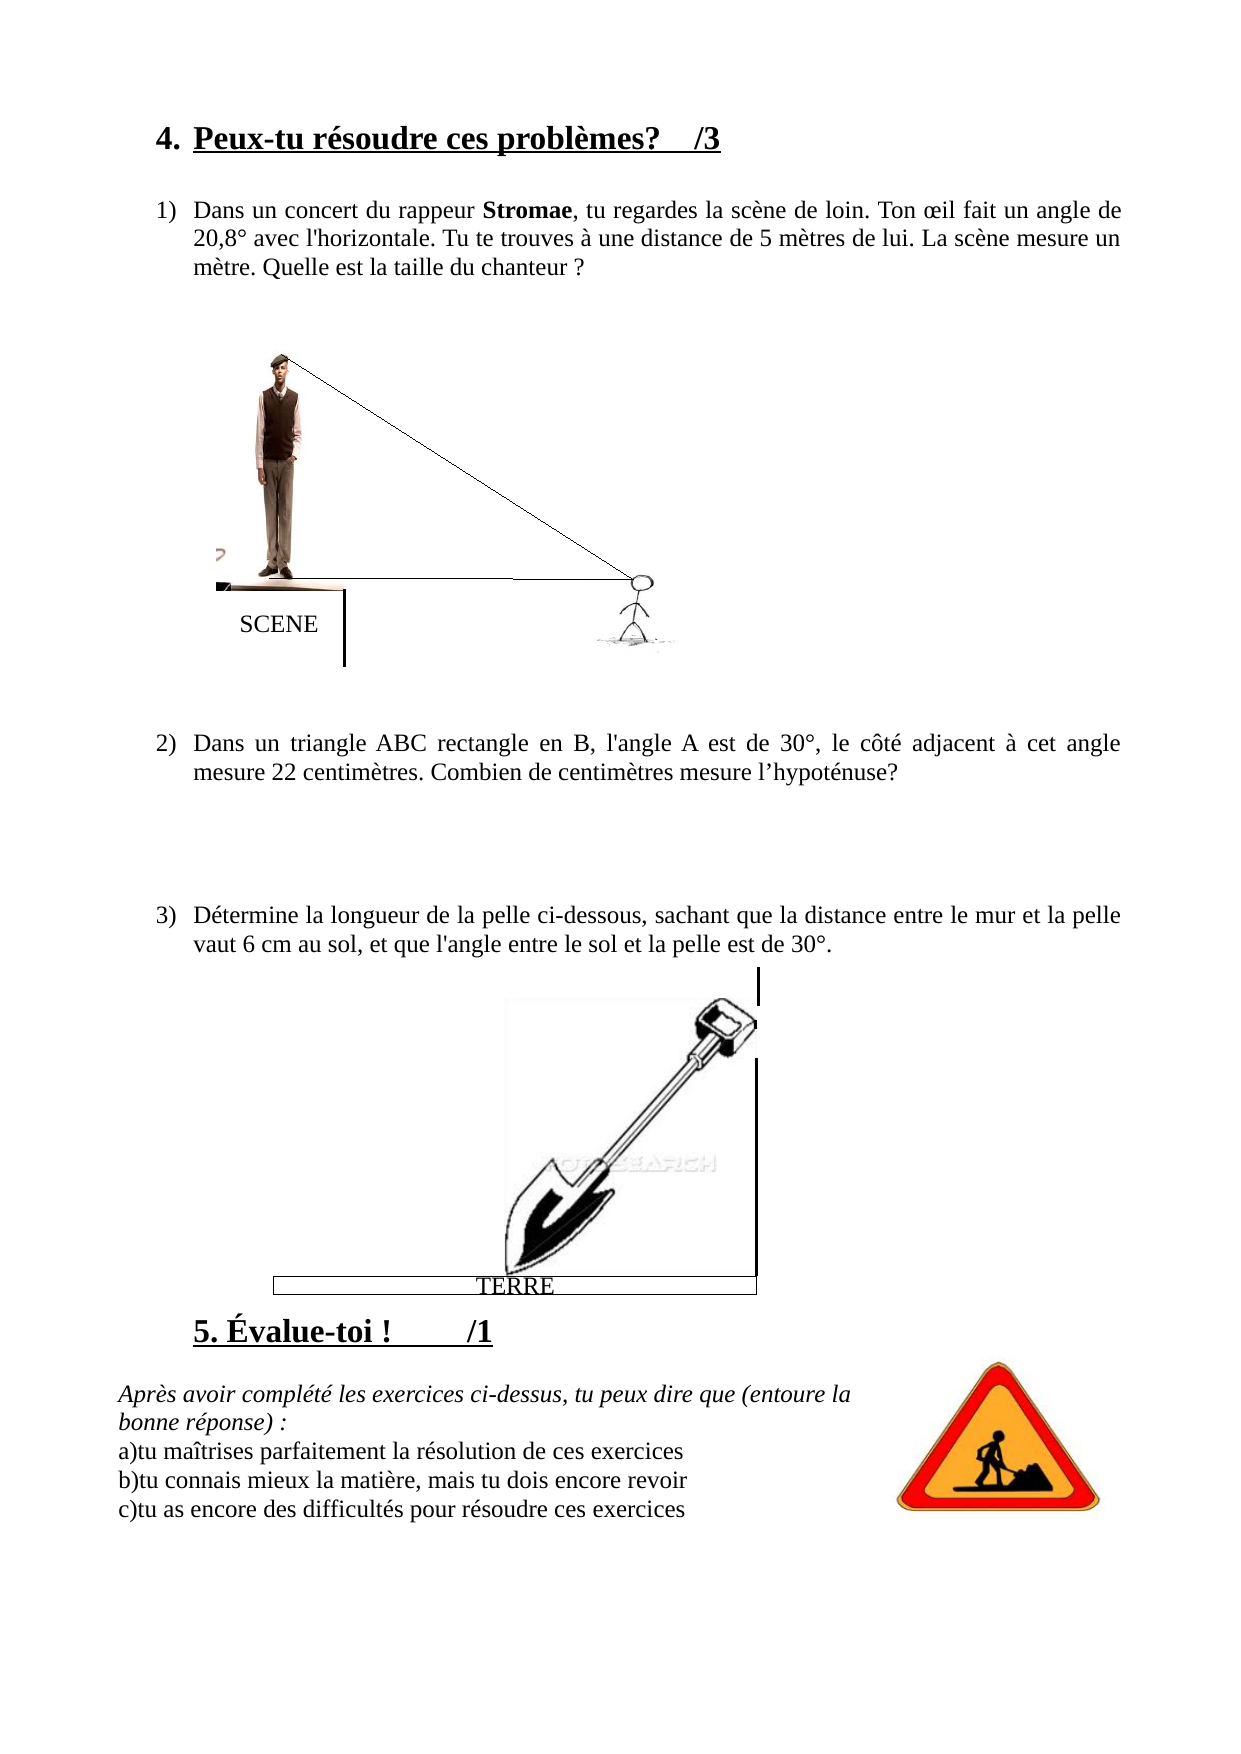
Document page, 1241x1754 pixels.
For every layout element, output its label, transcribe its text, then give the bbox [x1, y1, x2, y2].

text c)tu as encore des difficultés pour résoudre ces exercices [118, 1494, 881, 1522]
text b)tu connais mieux la matière, mais tu dois encore revoir [118, 1465, 881, 1494]
picture [216, 328, 345, 591]
list Peux-tu résoudre ces problèmes? /3 [156, 118, 1122, 156]
text Après avoir complété les exercices ci-dessus, tu peux dire que (entoure la bonne réponse) : [118, 1379, 881, 1436]
picture [881, 1340, 1116, 1568]
list Dans un concert du rappeur Stromae, tu regardes la scène de loin. Ton œil fait un angle de 20,8° avec l'horizontale. Tu te trouves à une distance de 5 mètres de lui. La scène mesure un mètre. Quelle est la taille du chanteur ? [156, 195, 1122, 281]
list Détermine la longueur de la pelle ci-dessous, sachant que la distance entre le mur et la pelle vaut 6 cm au sol, et que l'angle entre le sol et la pelle est de 30°. [156, 901, 1122, 958]
list Dans un triangle ABC rectangle en B, l'angle A est de 30°, le côté adjacent à cet angle mesure 22 centimètres. Combien de centimètres mesure l’hypoténuse? [156, 728, 1122, 786]
text a)tu maîtrises parfaitement la résolution de ces exercices [118, 1436, 881, 1465]
picture [504, 998, 757, 1276]
list 5. Évalue-toi ! /1 [156, 1312, 1122, 1350]
picture [583, 560, 685, 656]
